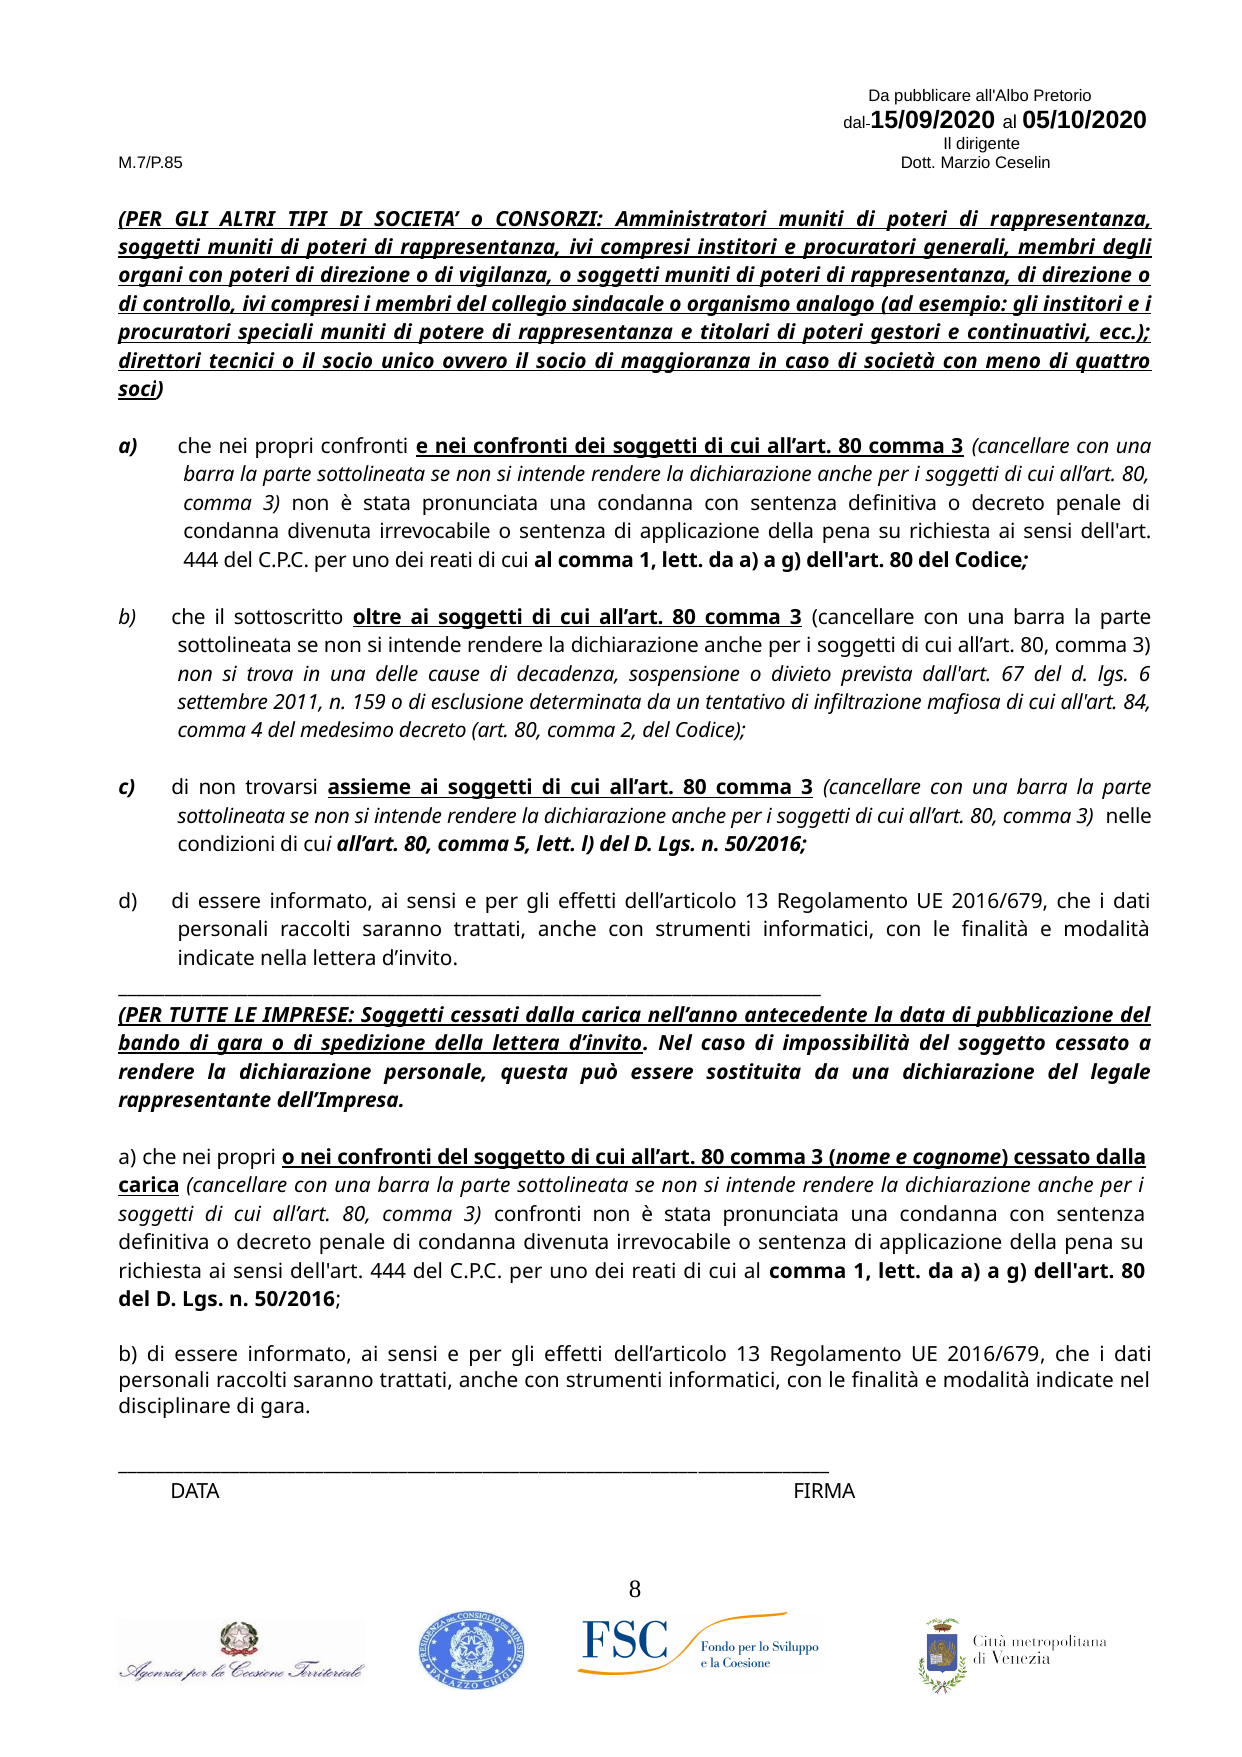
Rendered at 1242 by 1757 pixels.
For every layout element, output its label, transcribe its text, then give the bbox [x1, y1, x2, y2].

text ____________________________________________________________________________ [118, 1448, 1146, 1476]
text (PER TUTTE LE IMPRESE: Soggetti cessati dalla carica nell’anno antecedente la data di pubblicazione del bando di gara o di spedizione della lettera d’invito. Nel caso di impossibilità del soggetto cessato a rendere la dichiarazione personale, questa può essere sostituita da una dichiarazione del legale rappresentante dell’Impresa. [118, 1000, 1152, 1114]
text soggetti muniti di poteri di rappresentanza, ivi compresi institori e procuratori generali, membri degli [118, 229, 1152, 256]
picture [577, 1612, 822, 1675]
list che nei propri confronti e nei confronti dei soggetti di cui all’art. 80 comma 3 (cancellare con una barra la parte sottolineata se non si intende rendere la dichiarazione anche per i soggetti di cui all’art. 80, comma 3) non è stata pronunciata una condanna con sentenza definitiva o decreto penale di condanna divenuta irrevocabile o sentenza di applicazione della pena su richiesta ai sensi dell'art. 444 del C.P.C. per uno dei reati di cui al comma 1, lett. da a) a g) dell'art. 80 del Codice; [118, 431, 1152, 573]
text soci) [118, 371, 1152, 403]
picture [114, 1615, 366, 1687]
picture [911, 1605, 1113, 1701]
picture [418, 1610, 525, 1690]
list di non trovarsi assieme ai soggetti di cui all’art. 80 comma 3 (cancellare con una barra la parte sottolineata se non si intende rendere la dichiarazione anche per i soggetti di cui all’art. 80, comma 3) nelle condizioni di cui all’art. 80, comma 5, lett. l) del D. Lgs. n. 50/2016; [118, 772, 1152, 858]
text a) che nei propri o nei confronti del soggetto di cui all’art. 80 comma 3 (nome e cognome) cessato dalla carica (cancellare con una barra la parte sottolineata se non si intende rendere la dichiarazione anche per i soggetti di cui all’art. 80, comma 3) confronti non è stata pronunciata una condanna con sentenza definitiva o decreto penale di condanna divenuta irrevocabile o sentenza di applicazione della pena su richiesta ai sensi dell'art. 444 del C.P.C. per uno dei reati di cui al comma 1, lett. da a) a g) dell'art. 80 del D. Lgs. n. 50/2016; [118, 1142, 1146, 1313]
text organi con poteri di direzione o di vigilanza, o soggetti muniti di poteri di rappresentanza, di direzione o di controllo, ivi compresi i membri del collegio sindacale o organismo analogo (ad esempio: gli institori e i procuratori speciali muniti di potere di rappresentanza e titolari di poteri gestori e continuativi, ecc.); direttori tecnici o il socio unico ovvero il socio di maggioranza in caso di società con meno di quattro [118, 258, 1152, 370]
list che il sottoscritto oltre ai soggetti di cui all’art. 80 comma 3 (cancellare con una barra la parte sottolineata se non si intende rendere la dichiarazione anche per i soggetti di cui all’art. 80, comma 3) non si trova in una delle cause di decadenza, sospensione o divieto prevista dall'art. 67 del d. lgs. 6 settembre 2011, n. 159 o di esclusione determinata da un tentativo di infiltrazione mafiosa di cui all'art. 84, comma 4 del medesimo decreto (art. 80, comma 2, del Codice); [118, 602, 1152, 744]
text (PER GLI ALTRI TIPI DI SOCIETA’ o CONSORZI: Amministratori muniti di poteri di rappresentanza, [118, 204, 1152, 228]
list b) di essere informato, ai sensi e per gli effetti dell’articolo 13 Regolamento UE 2016/679, che i dati personali raccolti saranno trattati, anche con strumenti informatici, con le finalità e modalità indicate nel disciplinare di gara. [118, 1341, 1152, 1418]
text DATA FIRMA [118, 1476, 1152, 1505]
list di essere informato, ai sensi e per gli effetti dell’articolo 13 Regolamento UE 2016/679, che i dati personali raccolti saranno trattati, anche con strumenti informatici, con le finalità e modalità indicate nella lettera d’invito. [118, 886, 1152, 971]
text ____________________________________________________________________________ [118, 971, 1152, 1000]
